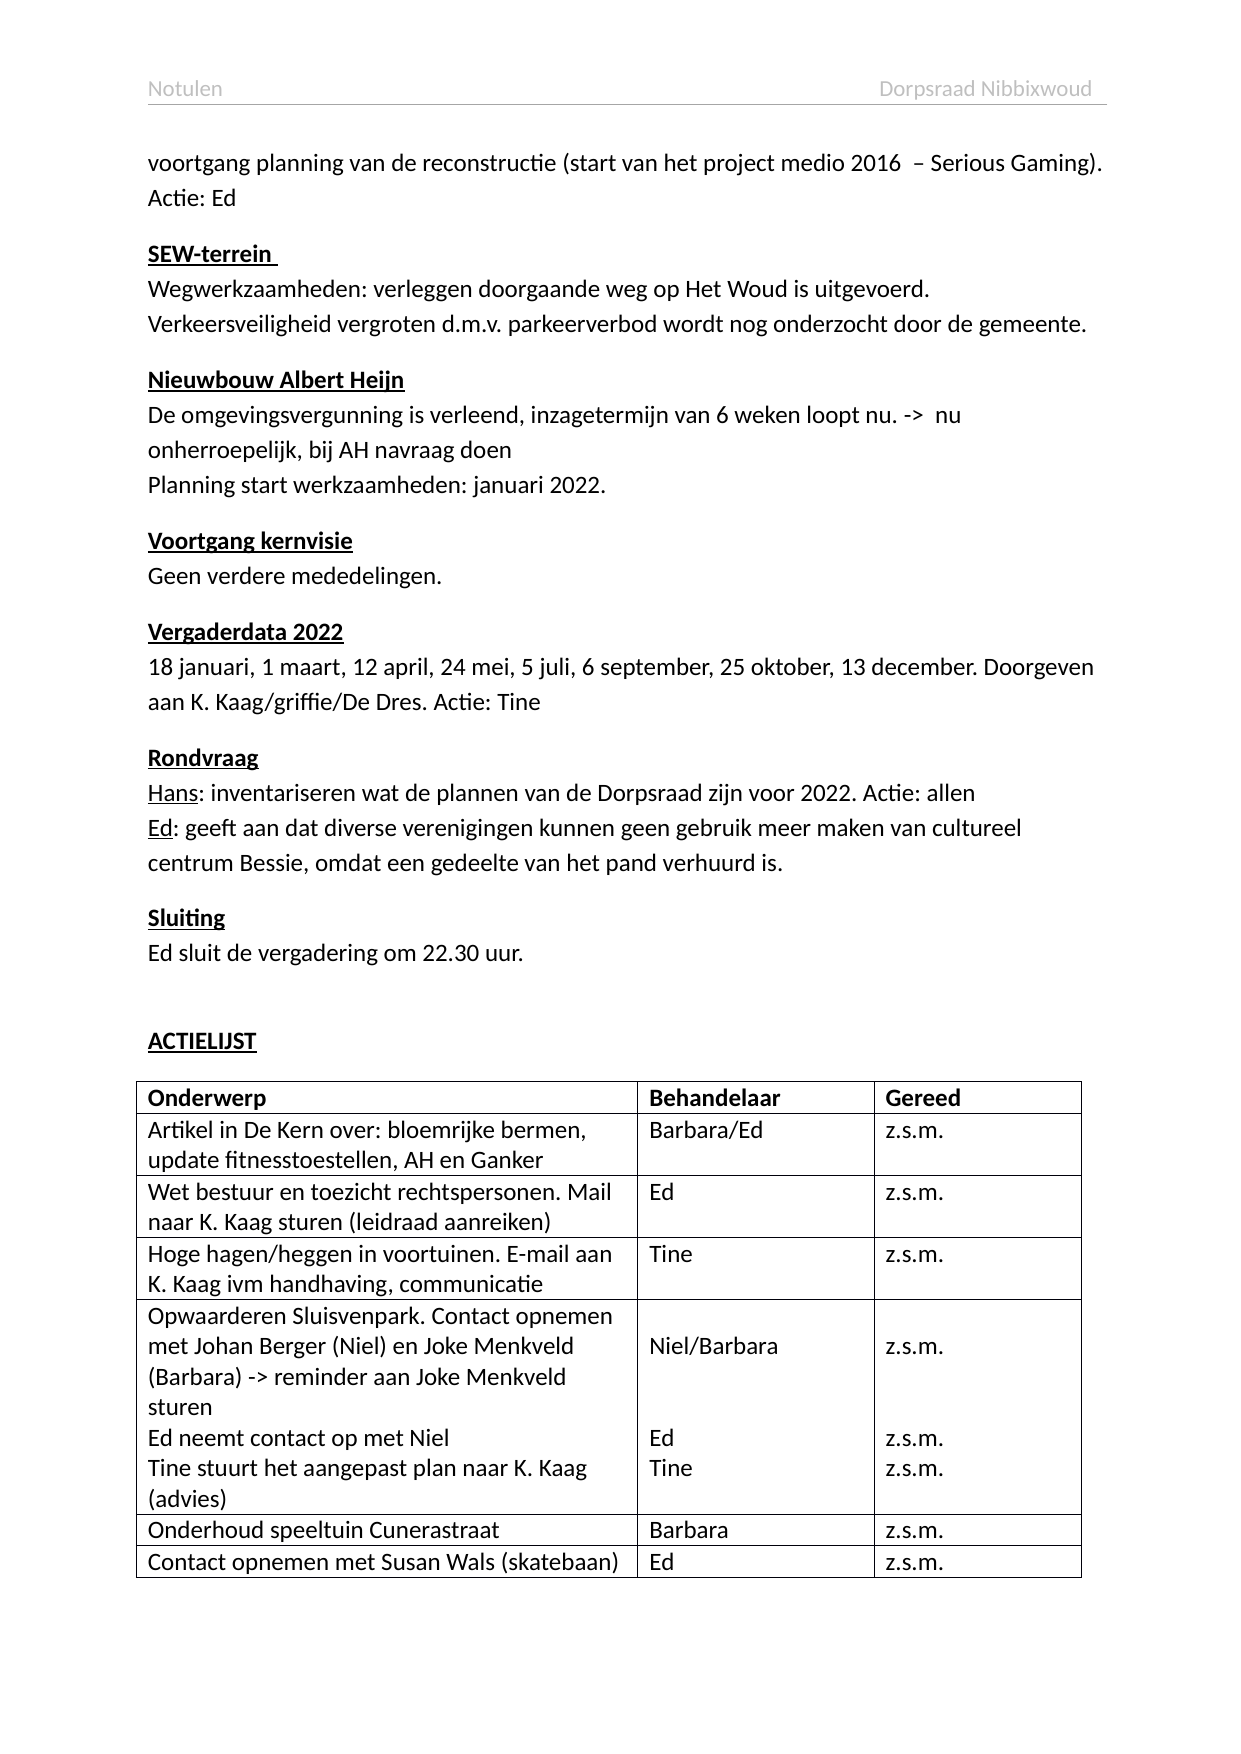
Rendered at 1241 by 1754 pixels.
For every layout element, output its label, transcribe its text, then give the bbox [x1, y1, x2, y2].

table_header Gereed [875, 1082, 1081, 1113]
text Sluiting Ed sluit de vergadering om 22.30 uur. [148, 903, 1107, 1000]
table_cell Ed [638, 1176, 874, 1237]
table_cell Barbara/Ed [638, 1114, 874, 1175]
text ACTIELIJST [148, 1025, 1107, 1056]
table_cell Hoge hagen/heggen in voortuinen. E-mail aan K. Kaag ivm handhaving, communicatie [137, 1238, 637, 1299]
table_cell z.s.m. [875, 1546, 1081, 1577]
table_cell Artikel in De Kern over: bloemrijke bermen, update fitnesstoestellen, AH en Ganker [137, 1114, 637, 1175]
table_cell z.s.m. z.s.m. z.s.m. [875, 1300, 1081, 1514]
text Rondvraag Hans: inventariseren wat de plannen van de Dorpsraad zijn voor 2022. Actie: allen Ed: geeft aan dat diverse verenigingen kunnen geen gebruik meer maken van cultureel centrum Bessie, omdat een gedeelte van het pand verhuurd is. [148, 742, 1107, 877]
table_cell Opwaarderen Sluisvenpark. Contact opnemen met Johan Berger (Niel) en Joke Menkveld (Barbara) -> reminder aan Joke Menkveld sturen Ed neemt contact op met Niel Tine stuurt het aangepast plan naar K. Kaag (advies) [137, 1300, 637, 1514]
table_cell Contact opnemen met Susan Wals (skatebaan) [137, 1546, 637, 1577]
table_cell Barbara [638, 1515, 874, 1545]
table_cell z.s.m. [875, 1114, 1081, 1175]
table_cell Niel/Barbara Ed Tine [638, 1300, 874, 1514]
table_header Behandelaar [638, 1082, 874, 1113]
table_header Onderwerp [137, 1082, 637, 1113]
text Nieuwbouw Albert Heijn De omgevingsvergunning is verleend, inzagetermijn van 6 weken loopt nu. -> nu onherroepelijk, bij AH navraag doen Planning start werkzaamheden: januari 2022. [148, 364, 1107, 500]
text voortgang planning van de reconstructie (start van het project medio 2016 – Serious Gaming). Actie: Ed [148, 148, 1107, 213]
table_cell Wet bestuur en toezicht rechtspersonen. Mail naar K. Kaag sturen (leidraad aanreiken) [137, 1176, 637, 1237]
text SEW-terrein Wegwerkzaamheden: verleggen doorgaande weg op Het Woud is uitgevoerd. Verkeersveiligheid vergroten d.m.v. parkeerverbod wordt nog onderzocht door de gemeente. [148, 238, 1107, 339]
text Vergaderdata 2022 18 januari, 1 maart, 12 april, 24 mei, 5 juli, 6 september, 25 oktober, 13 december. Doorgeven aan K. Kaag/griffie/De Dres. Actie: Tine [148, 616, 1107, 716]
text Voortgang kernvisie Geen verdere mededelingen. [148, 525, 1107, 591]
table_cell Ed [638, 1546, 874, 1577]
table_cell Onderhoud speeltuin Cunerastraat [137, 1515, 637, 1545]
table_cell z.s.m. [875, 1176, 1081, 1237]
table_cell z.s.m. [875, 1515, 1081, 1545]
table_cell Tine [638, 1238, 874, 1299]
table_cell z.s.m. [875, 1238, 1081, 1299]
